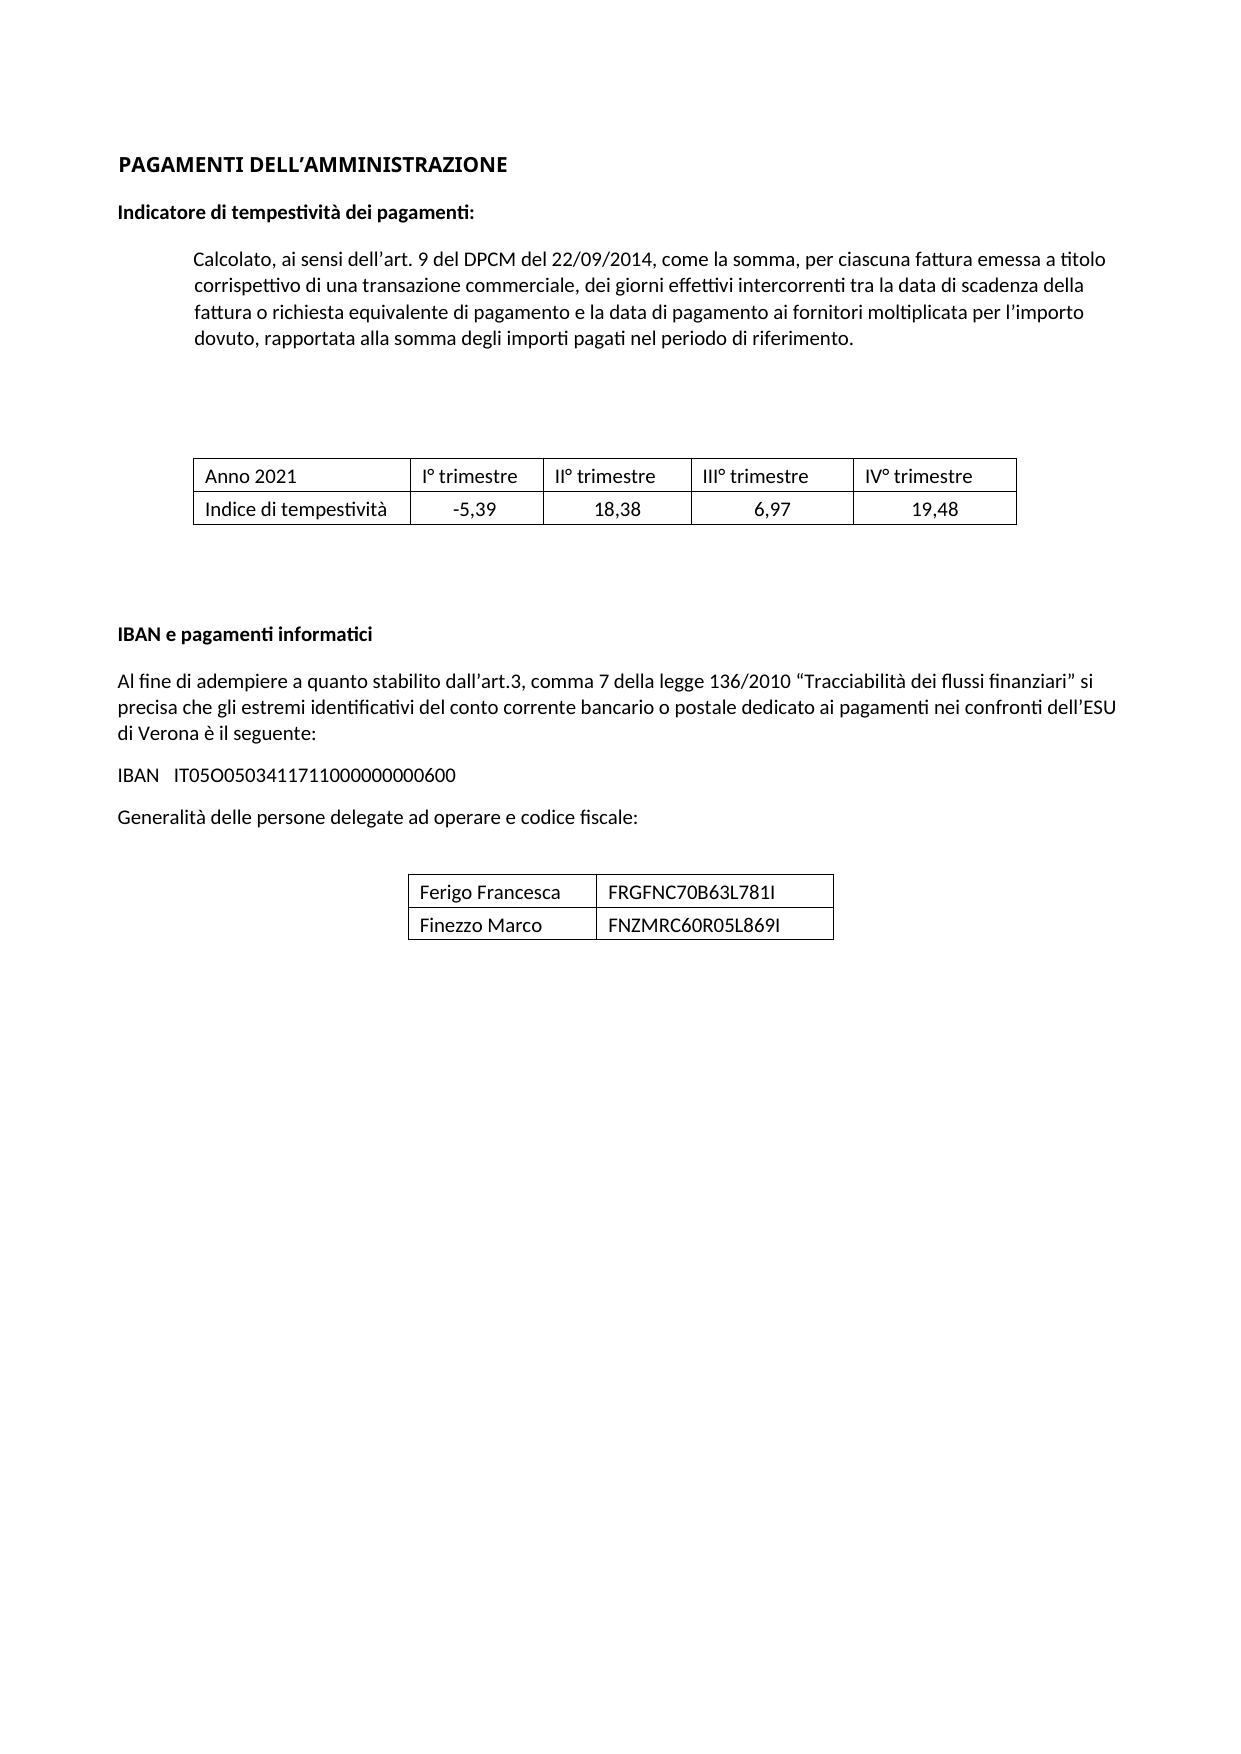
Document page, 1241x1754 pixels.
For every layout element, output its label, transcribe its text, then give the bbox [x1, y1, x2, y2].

table_header I° trimestre [411, 459, 543, 491]
text PAGAMENTI DELL’AMMINISTRAZIONE [118, 150, 1119, 178]
table_cell Finezzo Marco [409, 908, 596, 939]
table_header Anno 2021 [194, 459, 410, 491]
table_cell 18,38 [544, 492, 691, 523]
table_cell FNZMRC60R05L869I [597, 908, 833, 939]
table_header II° trimestre [544, 459, 691, 491]
table_header III° trimestre [692, 459, 853, 491]
table_header IV° trimestre [854, 459, 1016, 491]
table_cell Indice di tempestività [194, 492, 410, 523]
text Generalità delle persone delegate ad operare e codice fiscale: [117, 804, 1119, 830]
table_header Ferigo Francesca [409, 875, 596, 907]
table_cell -5,39 [411, 492, 543, 523]
text Al fine di adempiere a quanto stabilito dall’art.3, comma 7 della legge 136/2010 “Tracciabilità dei flussi finanziari” si precisa che gli estremi identificativi del conto corrente bancario o postale dedicato ai pagamenti nei confronti dell’ESU di Verona è il seguente: [117, 668, 1119, 746]
table_cell 6,97 [692, 492, 853, 523]
text IBAN IT05O0503411711000000000600 [117, 763, 1119, 788]
text Indicatore di tempestività dei pagamenti: [117, 199, 1119, 224]
table_header FRGFNC70B63L781I [597, 875, 833, 907]
text Calcolato, ai sensi dell’art. 9 del DPCM del 22/09/2014, come la somma, per ciascuna fattura emessa a titolo corrispettivo di una transazione commerciale, dei giorni effettivi intercorrenti tra la data di scadenza della fattura o richiesta equivalente di pagamento e la data di pagamento ai fornitori moltiplicata per l’importo dovuto, rapportata alla somma degli importi pagati nel periodo di riferimento. [193, 246, 1119, 351]
table_cell 19,48 [854, 492, 1016, 523]
text IBAN e pagamenti informatici [117, 621, 1119, 646]
